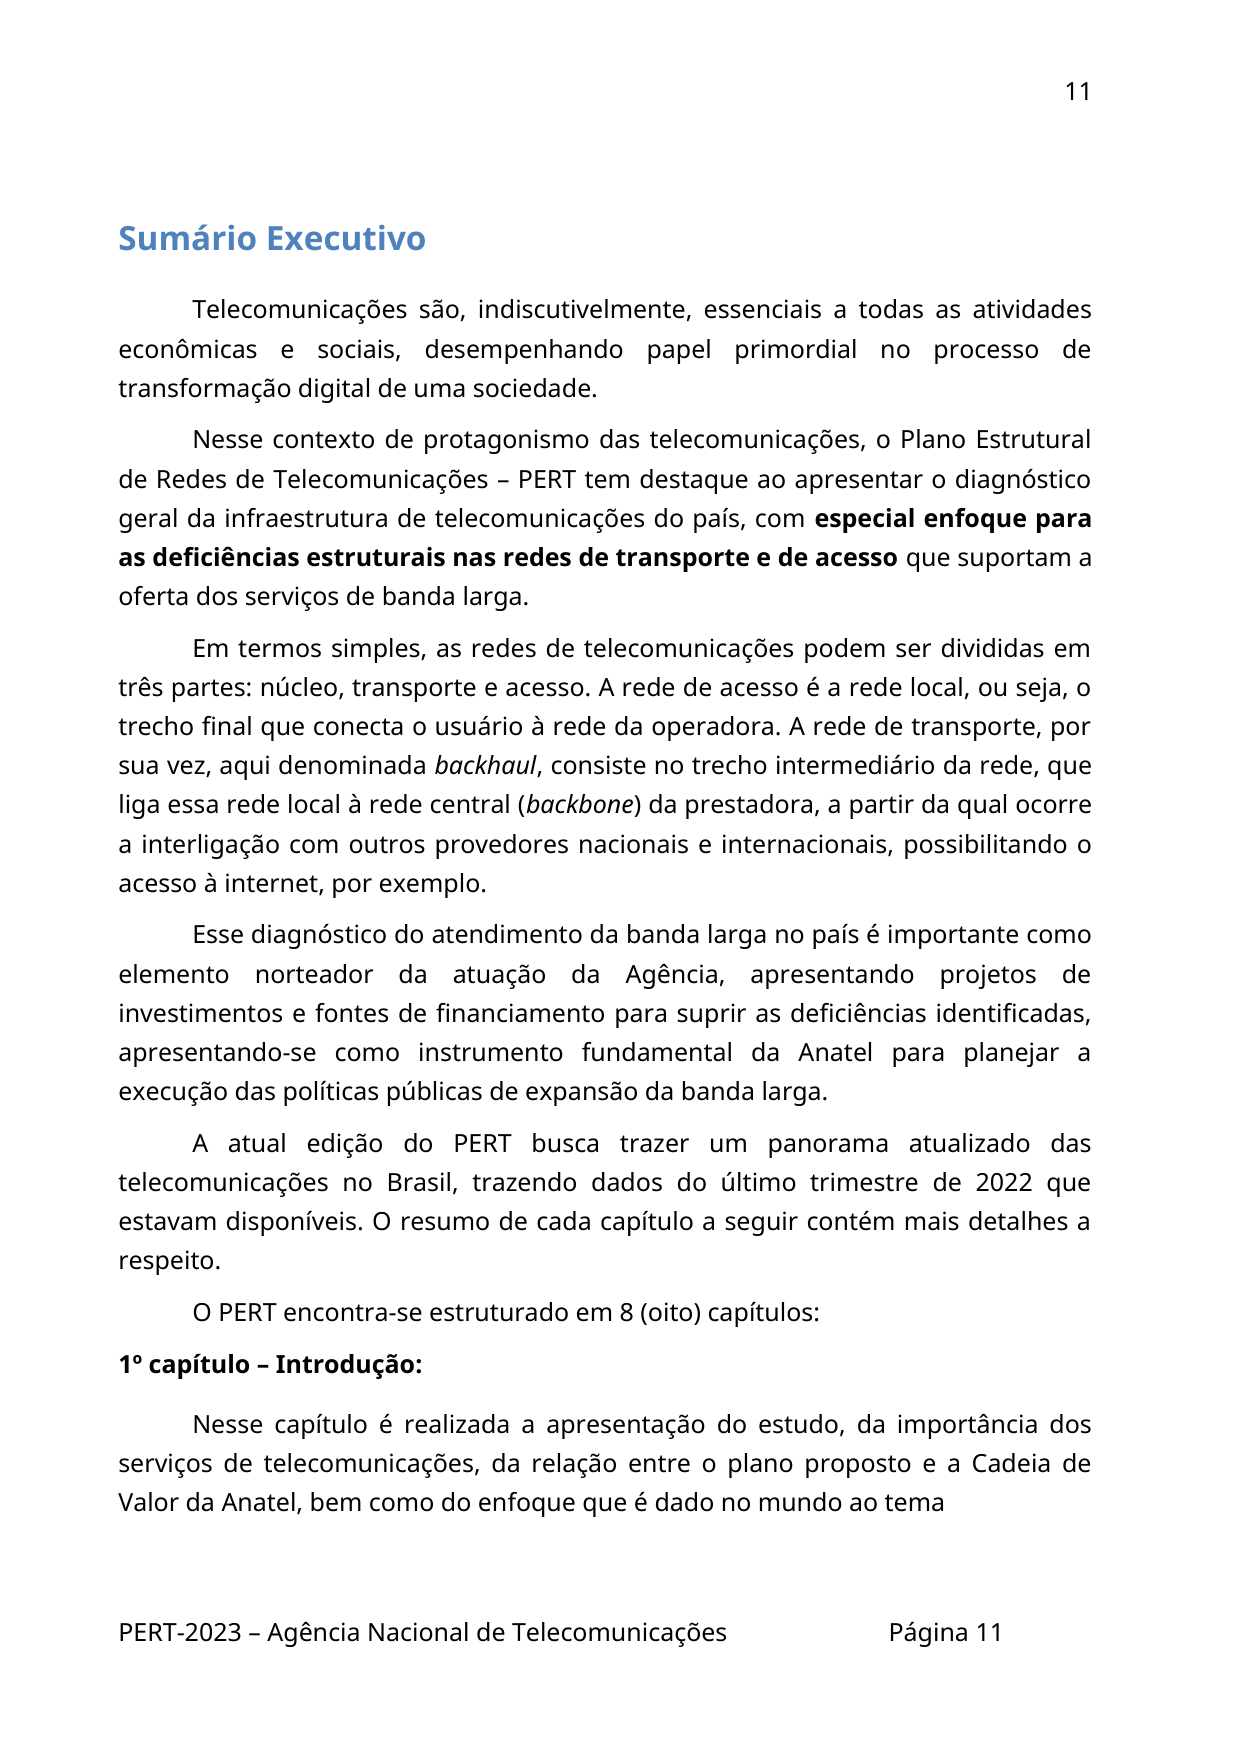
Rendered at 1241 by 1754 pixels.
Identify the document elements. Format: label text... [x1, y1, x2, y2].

list Telecomunicações são, indiscutivelmente, essenciais a todas as atividades econômicas e sociais, desempenhando papel primordial no processo de transformação digital de uma sociedade. [118, 292, 1093, 404]
list Em termos simples, as redes de telecomunicações podem ser divididas em três partes: núcleo, transporte e acesso. A rede de acesso é a rede local, ou seja, o trecho final que conecta o usuário à rede da operadora. A rede de transporte, por sua vez, aqui denominada backhaul, consiste no trecho intermediário da rede, que liga essa rede local à rede central (backbone) da prestadora, a partir da qual ocorre a interligação com outros provedores nacionais e internacionais, possibilitando o acesso à internet, por exemplo. [118, 631, 1093, 899]
list Nesse capítulo é realizada a apresentação do estudo, da importância dos serviços de telecomunicações, da relação entre o plano proposto e a Cadeia de Valor da Anatel, bem como do enfoque que é dado no mundo ao tema [118, 1406, 1093, 1519]
text 1º capítulo – Introdução: [118, 1346, 1093, 1380]
list Esse diagnóstico do atendimento da banda larga no país é importante como elemento norteador da atuação da Agência, apresentando projetos de investimentos e fontes de financiamento para suprir as deficiências identificadas, apresentando-se como instrumento fundamental da Anatel para planejar a execução das políticas públicas de expansão da banda larga. [118, 917, 1093, 1108]
list O PERT encontra-se estruturado em 8 (oito) capítulos: [118, 1295, 1093, 1329]
list A atual edição do PERT busca trazer um panorama atualizado das telecomunicações no Brasil, trazendo dados do último trimestre de 2022 que estavam disponíveis. O resumo de cada capítulo a seguir contém mais detalhes a respeito. [118, 1126, 1093, 1277]
subtitle Sumário Executivo [118, 215, 1093, 260]
list Nesse contexto de protagonismo das telecomunicações, o Plano Estrutural de Redes de Telecomunicações – PERT tem destaque ao apresentar o diagnóstico geral da infraestrutura de telecomunicações do país, com especial enfoque para as deficiências estruturais nas redes de transporte e de acesso que suportam a oferta dos serviços de banda larga. [118, 422, 1093, 613]
